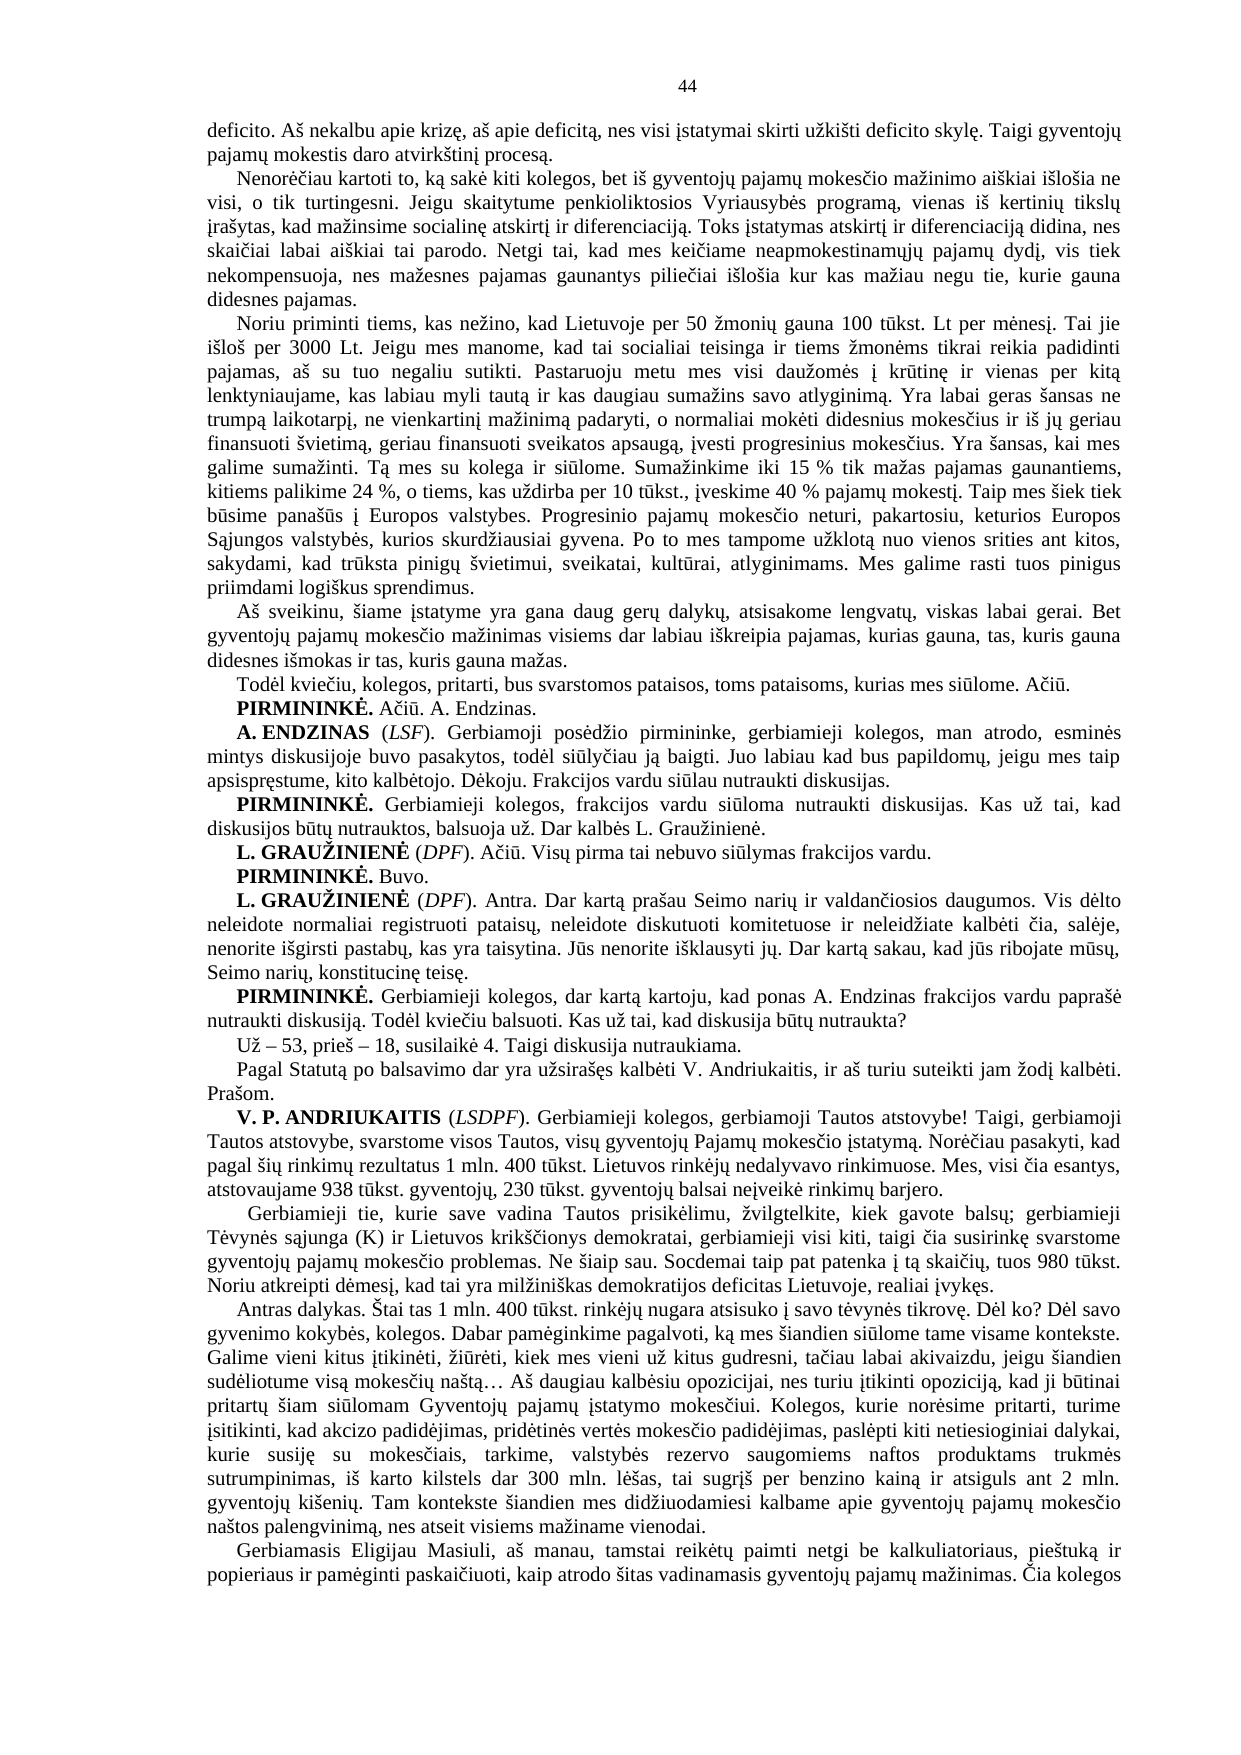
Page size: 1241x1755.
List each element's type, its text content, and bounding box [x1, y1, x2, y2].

text L. GRAUŽINIENĖ (DPF). Ačiū. Visų pirma tai nebuvo siūlymas frakcijos vardu. [207, 840, 1122, 864]
text PIRMININKĖ. Ačiū. A. Endzinas. [207, 696, 1122, 720]
text PIRMININKĖ. Gerbiamieji kolegos, frakcijos vardu siūloma nutraukti diskusijas. Kas už tai, kad diskusijos būtų nutrauktos, balsuoja už. Dar kalbės L. Graužinienė. [207, 792, 1122, 840]
text Aš sveikinu, šiame įstatyme yra gana daug gerų dalykų, atsisakome lengvatų, viskas labai gerai. Bet gyventojų pajamų mokesčio mažinimas visiems dar labiau iškreipia pajamas, kurias gauna, tas, kuris gauna didesnes išmokas ir tas, kuris gauna mažas. [207, 599, 1122, 672]
text V. P. ANDRIUKAITIS (LSDPF). Gerbiamieji kolegos, gerbiamoji Tautos atstovybe! Taigi, gerbiamoji Tautos atstovybe, svarstome visos Tautos, visų gyventojų Pajamų mokesčio įstatymą. Norėčiau pasakyti, kad pagal šių rinkimų rezultatus 1 mln. 400 tūkst. Lietuvos rinkėjų nedalyvavo rinkimuose. Mes, visi čia esantys, atstovaujame 938 tūkst. gyventojų, 230 tūkst. gyventojų balsai neįveikė rinkimų barjero. [207, 1105, 1122, 1201]
text A. ENDZINAS (LSF). Gerbiamoji posėdžio pirmininke, gerbiamieji kolegos, man atrodo, esminės mintys diskusijoje buvo pasakytos, todėl siūlyčiau ją baigti. Juo labiau kad bus papildomų, jeigu mes taip apsispręstume, kito kalbėtojo. Dėkoju. Frakcijos vardu siūlau nutraukti diskusijas. [207, 720, 1122, 792]
text PIRMININKĖ. Buvo. [207, 864, 1122, 888]
text Todėl kviečiu, kolegos, pritarti, bus svarstomos pataisos, toms pataisoms, kurias mes siūlome. Ačiū. [207, 672, 1122, 696]
text L. GRAUŽINIENĖ (DPF). Antra. Dar kartą prašau Seimo narių ir valdančiosios daugumos. Vis dėlto neleidote normaliai registruoti pataisų, neleidote diskutuoti komitetuose ir neleidžiate kalbėti čia, salėje, nenorite išgirsti pastabų, kas yra taisytina. Jūs nenorite išklausyti jų. Dar kartą sakau, kad jūs ribojate mūsų, Seimo narių, konstitucinę teisę. [207, 888, 1122, 984]
text Antras dalykas. Štai tas 1 mln. 400 tūkst. rinkėjų nugara atsisuko į savo tėvynės tikrovę. Dėl ko? Dėl savo gyvenimo kokybės, kolegos. Dabar pamėginkime pagalvoti, ką mes šiandien siūlome tame visame kontekste. Galime vieni kitus įtikinėti, žiūrėti, kiek mes vieni už kitus gudresni, tačiau labai akivaizdu, jeigu šiandien sudėliotume visą mokesčių naštą… Aš daugiau kalbėsiu opozicijai, nes turiu įtikinti opoziciją, kad ji būtinai pritartų šiam siūlomam Gyventojų pajamų įstatymo mokesčiui. Kolegos, kurie norėsime pritarti, turime įsitikinti, kad akcizo padidėjimas, pridėtinės vertės mokesčio padidėjimas, paslėpti kiti netiesioginiai dalykai, kurie susiję su mokesčiais, tarkime, valstybės rezervo saugomiems naftos produktams trukmės sutrumpinimas, iš karto kilstels dar 300 mln. lėšas, tai sugrįš per benzino kainą ir atsiguls ant 2 mln. gyventojų kišenių. Tam kontekste šiandien mes didžiuodamiesi kalbame apie gyventojų pajamų mokesčio naštos palengvinimą, nes atseit visiems mažiname vienodai. [207, 1297, 1122, 1538]
text Gerbiamasis Eligijau Masiuli, aš manau, tamstai reikėtų paimti netgi be kalkuliatoriaus, pieštuką ir popieriaus ir pamėginti paskaičiuoti, kaip atrodo šitas vadinamasis gyventojų pajamų mažinimas. Čia kolegos [207, 1538, 1122, 1586]
text Pagal Statutą po balsavimo dar yra užsirašęs kalbėti V. Andriukaitis, ir aš turiu suteikti jam žodį kalbėti. Prašom. [207, 1057, 1122, 1105]
text Gerbiamieji tie, kurie save vadina Tautos prisikėlimu, žvilgtelkite, kiek gavote balsų; gerbiamieji Tėvynės sąjunga (K) ir Lietuvos krikščionys demokratai, gerbiamieji visi kiti, taigi čia susirinkę svarstome gyventojų pajamų mokesčio problemas. Ne šiaip sau. Socdemai taip pat patenka į tą skaičių, tuos 980 tūkst. Noriu atkreipti dėmesį, kad tai yra milžiniškas demokratijos deficitas Lietuvoje, realiai įvykęs. [207, 1201, 1122, 1297]
text Už – 53, prieš – 18, susilaikė 4. Taigi diskusija nutraukiama. [207, 1032, 1122, 1057]
text Noriu priminti tiems, kas nežino, kad Lietuvoje per 50 žmonių gauna 100 tūkst. Lt per mėnesį. Tai jie išloš per 3000 Lt. Jeigu mes manome, kad tai socialiai teisinga ir tiems žmonėms tikrai reikia padidinti pajamas, aš su tuo negaliu sutikti. Pastaruoju metu mes visi daužomės į krūtinę ir vienas per kitą lenktyniaujame, kas labiau myli tautą ir kas daugiau sumažins savo atlyginimą. Yra labai geras šansas ne trumpą laikotarpį, ne vienkartinį mažinimą padaryti, o normaliai mokėti didesnius mokesčius ir iš jų geriau finansuoti švietimą, geriau finansuoti sveikatos apsaugą, įvesti progresinius mokesčius. Yra šansas, kai mes galime sumažinti. Tą mes su kolega ir siūlome. Sumažinkime iki 15 % tik mažas pajamas gaunantiems, kitiems palikime 24 %, o tiems, kas uždirba per 10 tūkst., įveskime 40 % pajamų mokestį. Taip mes šiek tiek būsime panašūs į Europos valstybes. Progresinio pajamų mokesčio neturi, pakartosiu, keturios Europos Sąjungos valstybės, kurios skurdžiausiai gyvena. Po to mes tampome užklotą nuo vienos srities ant kitos, sakydami, kad trūksta pinigų švietimui, sveikatai, kultūrai, atlyginimams. Mes galime rasti tuos pinigus priimdami logiškus sprendimus. [207, 311, 1122, 599]
text deficito. Aš nekalbu apie krizę, aš apie deficitą, nes visi įstatymai skirti užkišti deficito skylę. Taigi gyventojų pajamų mokestis daro atvirkštinį procesą. [207, 118, 1122, 166]
text PIRMININKĖ. Gerbiamieji kolegos, dar kartą kartoju, kad ponas A. Endzinas frakcijos vardu paprašė nutraukti diskusiją. Todėl kviečiu balsuoti. Kas už tai, kad diskusija būtų nutraukta? [207, 984, 1122, 1032]
text Nenorėčiau kartoti to, ką sakė kiti kolegos, bet iš gyventojų pajamų mokesčio mažinimo aiškiai išlošia ne visi, o tik turtingesni. Jeigu skaitytume penkioliktosios Vyriausybės programą, vienas iš kertinių tikslų įrašytas, kad mažinsime socialinę atskirtį ir diferenciaciją. Toks įstatymas atskirtį ir diferenciaciją didina, nes skaičiai labai aiškiai tai parodo. Netgi tai, kad mes keičiame neapmokestinamųjų pajamų dydį, vis tiek nekompensuoja, nes mažesnes pajamas gaunantys piliečiai išlošia kur kas mažiau negu tie, kurie gauna didesnes pajamas. [207, 166, 1122, 311]
